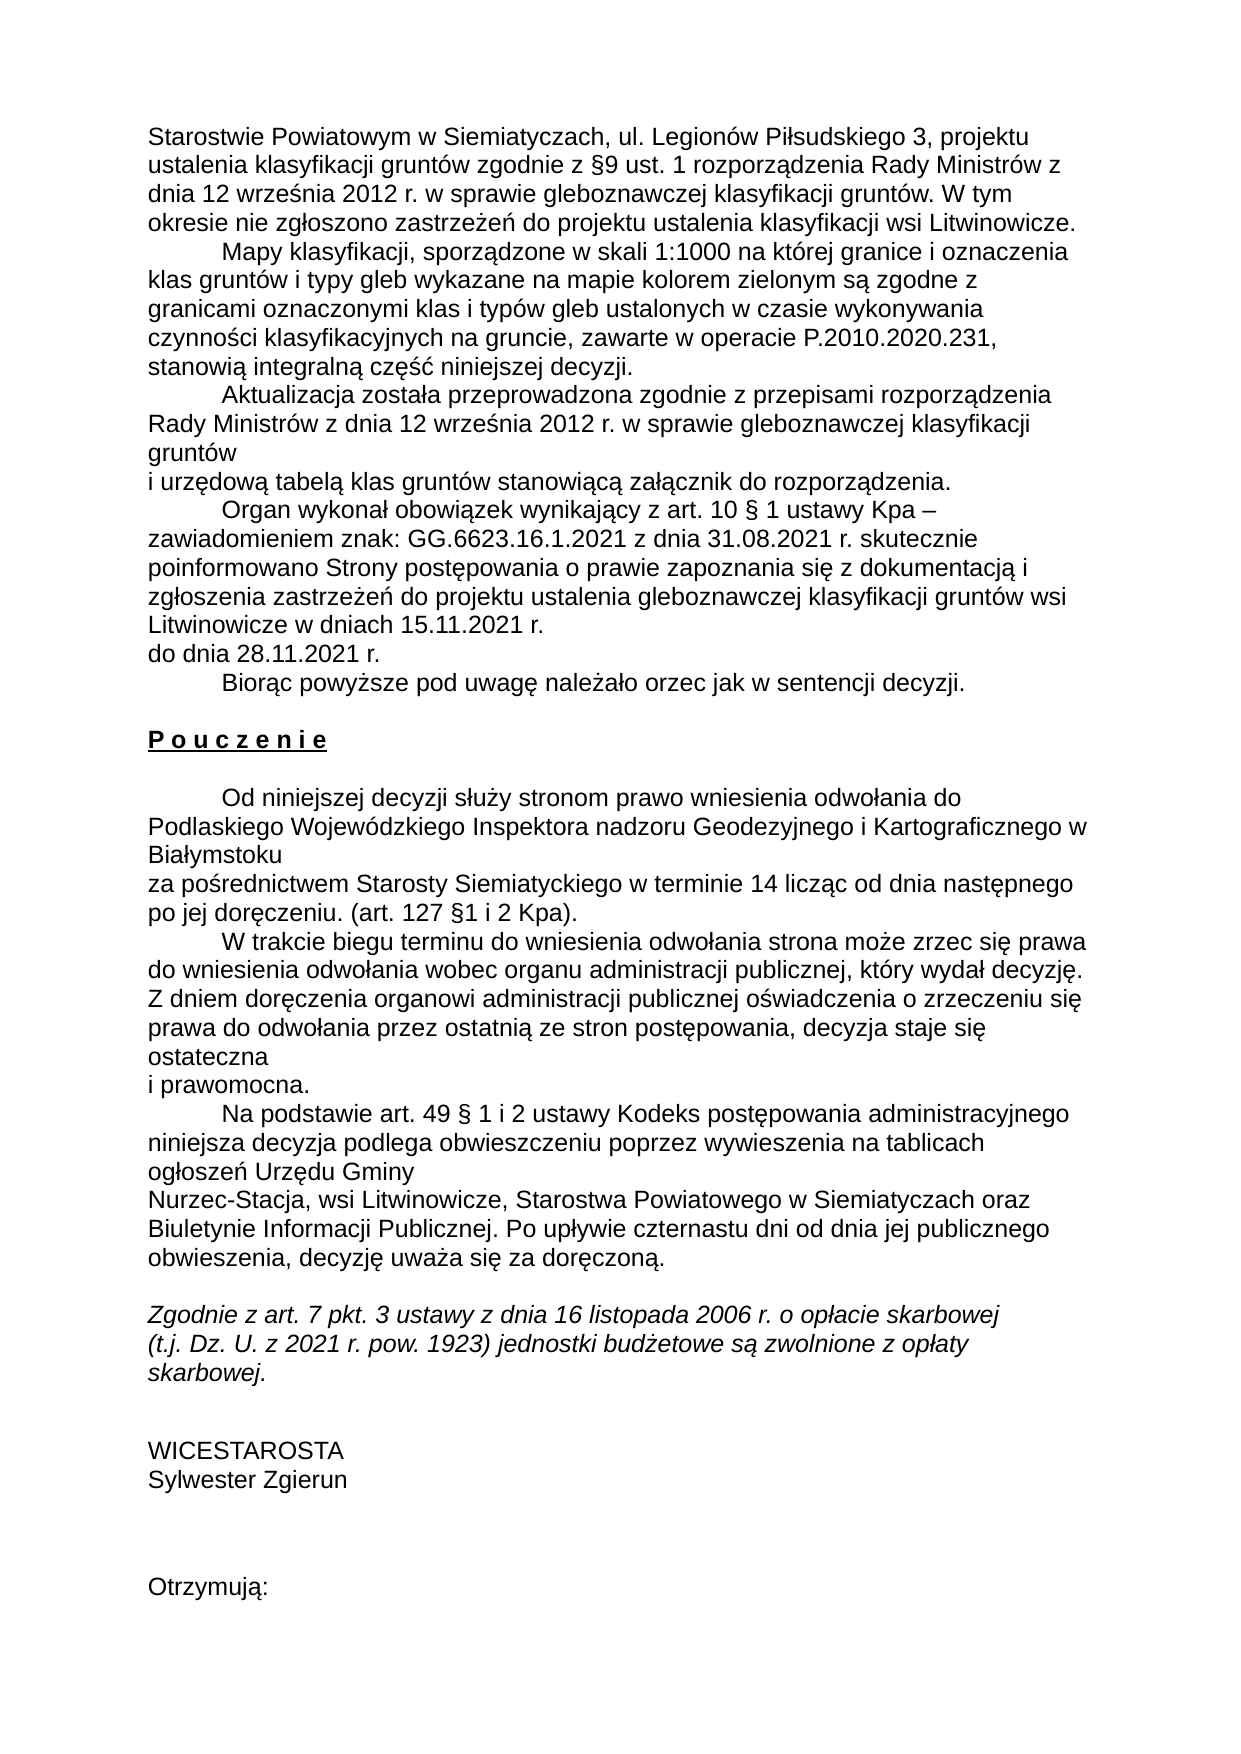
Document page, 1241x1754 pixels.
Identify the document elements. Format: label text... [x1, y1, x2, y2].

text Otrzymują: [148, 1572, 1093, 1601]
text Zgodnie z art. 7 pkt. 3 ustawy z dnia 16 listopada 2006 r. o opłacie skarbowej (t.j. Dz. U. z 2021 r. pow. 1923) jednostki budżetowe są zwolnione z opłaty skarbowej. [148, 1300, 1093, 1387]
text Na podstawie art. 49 § 1 i 2 ustawy Kodeks postępowania administracyjnego niniejsza decyzja podlega obwieszczeniu poprzez wywieszenia na tablicach ogłoszeń Urzędu Gminy Nurzec-Stacja, wsi Litwinowicze, Starostwa Powiatowego w Siemiatyczach oraz Biuletynie Informacji Publicznej. Po upływie czternastu dni od dnia jej publicznego obwieszenia, decyzję uważa się za doręczoną. [148, 1099, 1093, 1272]
text Mapy klasyfikacji, sporządzone w skali 1:1000 na której granice i oznaczenia klas gruntów i typy gleb wykazane na mapie kolorem zielonym są zgodne z granicami oznaczonymi klas i typów gleb ustalonych w czasie wykonywania czynności klasyfikacyjnych na gruncie, zawarte w operacie P.2010.2020.231, stanowią integralną część niniejszej decyzji. [148, 237, 1093, 380]
text P o u c z e n i e [148, 725, 1093, 754]
text Starostwie Powiatowym w Siemiatyczach, ul. Legionów Piłsudskiego 3, projektu ustalenia klasyfikacji gruntów zgodnie z §9 ust. 1 rozporządzenia Rady Ministrów z dnia 12 września 2012 r. w sprawie gleboznawczej klasyfikacji gruntów. W tym okresie nie zgłoszono zastrzeżeń do projektu ustalenia klasyfikacji wsi Litwinowicze. [148, 122, 1093, 237]
text Biorąc powyższe pod uwagę należało orzec jak w sentencji decyzji. [148, 668, 1093, 697]
text Aktualizacja została przeprowadzona zgodnie z przepisami rozporządzenia Rady Ministrów z dnia 12 września 2012 r. w sprawie gleboznawczej klasyfikacji gruntów i urzędową tabelą klas gruntów stanowiącą załącznik do rozporządzenia. [148, 380, 1093, 495]
text Od niniejszej decyzji służy stronom prawo wniesienia odwołania do Podlaskiego Wojewódzkiego Inspektora nadzoru Geodezyjnego i Kartograficznego w Białymstoku za pośrednictwem Starosty Siemiatyckiego w terminie 14 licząc od dnia następnego po jej doręczeniu. (art. 127 §1 i 2 Kpa). [148, 783, 1093, 927]
text WICESTAROSTA [148, 1436, 1093, 1465]
text Sylwester Zgierun [148, 1465, 1093, 1494]
text Organ wykonał obowiązek wynikający z art. 10 § 1 ustawy Kpa – zawiadomieniem znak: GG.6623.16.1.2021 z dnia 31.08.2021 r. skutecznie poinformowano Strony postępowania o prawie zapoznania się z dokumentacją i zgłoszenia zastrzeżeń do projektu ustalenia gleboznawczej klasyfikacji gruntów wsi Litwinowicze w dniach 15.11.2021 r. do dnia 28.11.2021 r. [148, 495, 1093, 668]
text W trakcie biegu terminu do wniesienia odwołania strona może zrzec się prawa do wniesienia odwołania wobec organu administracji publicznej, który wydał decyzję. Z dniem doręczenia organowi administracji publicznej oświadczenia o zrzeczeniu się prawa do odwołania przez ostatnią ze stron postępowania, decyzja staje się ostateczna i prawomocna. [148, 927, 1093, 1099]
